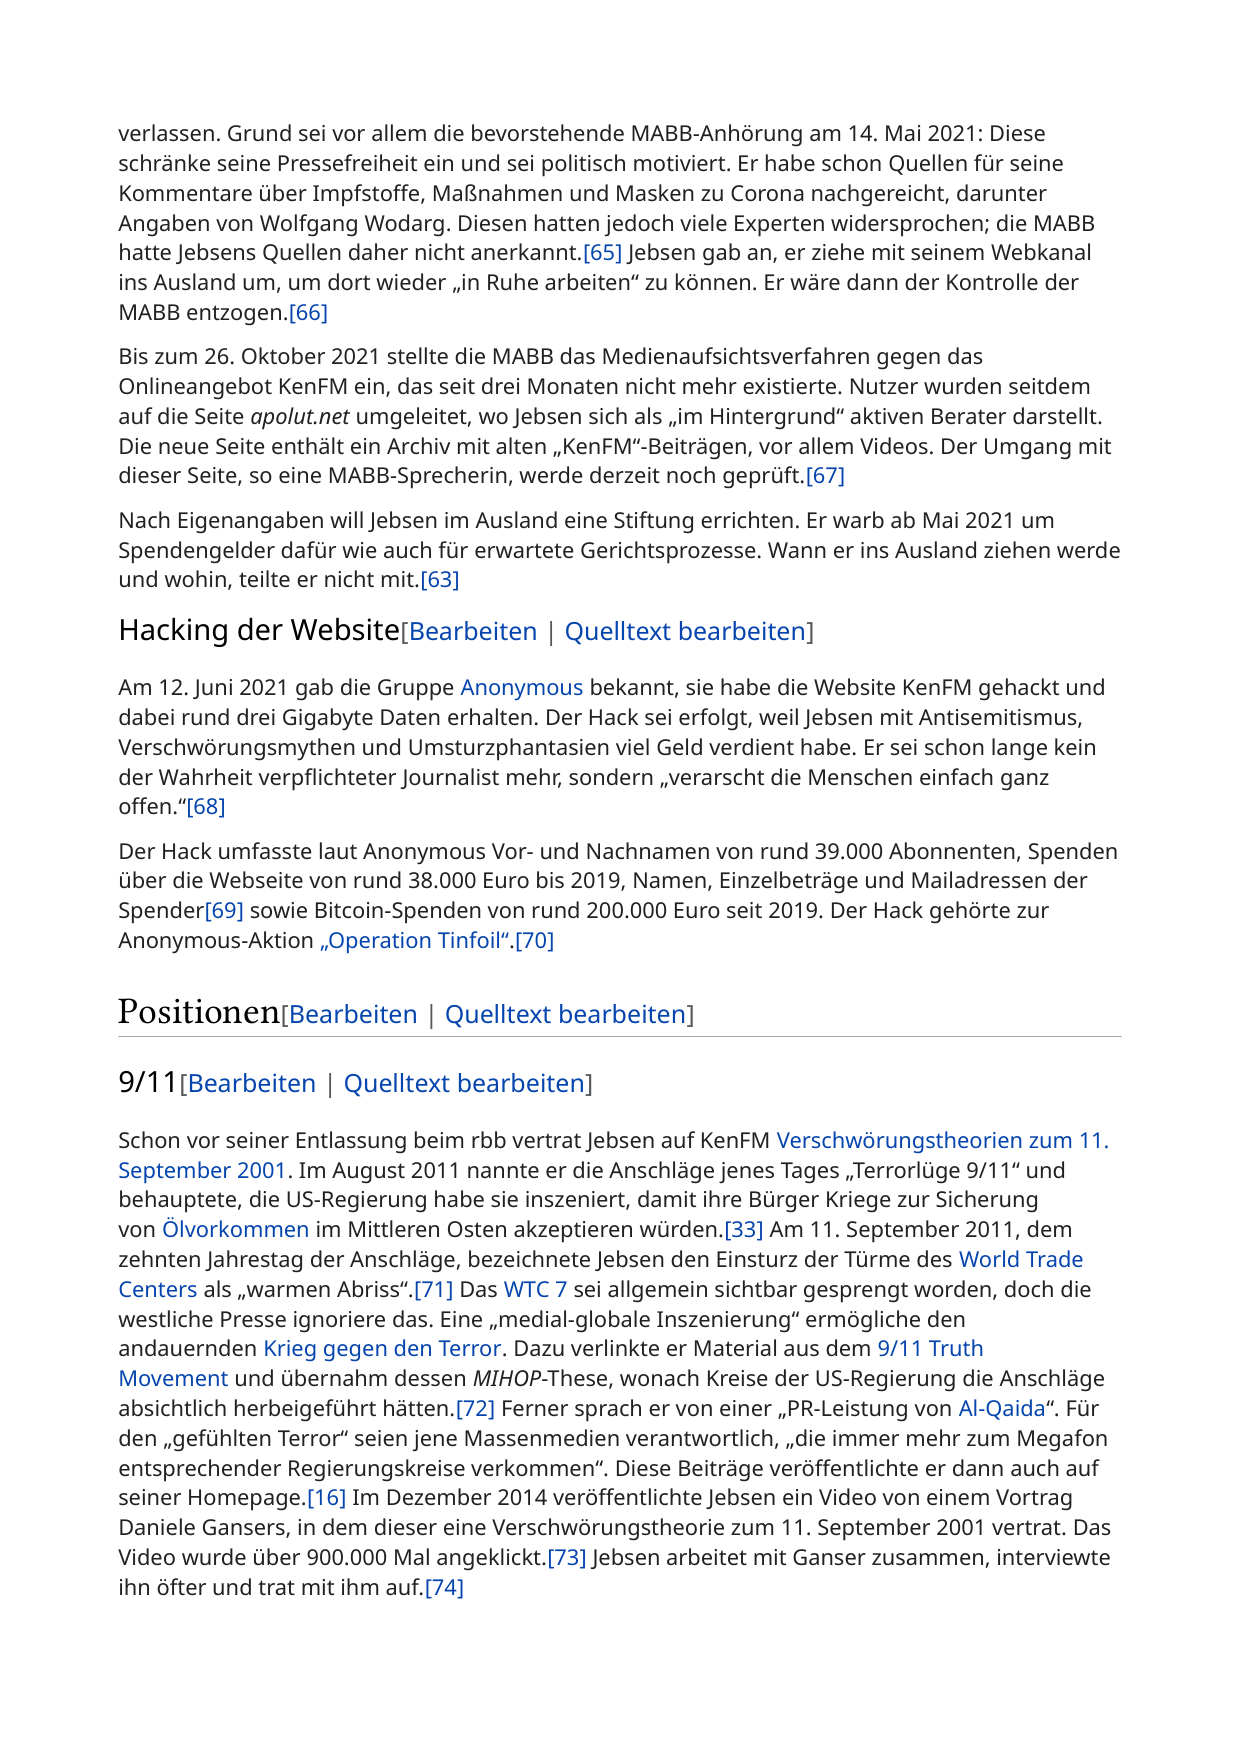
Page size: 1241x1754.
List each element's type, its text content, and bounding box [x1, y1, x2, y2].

text Schon vor seiner Entlassung beim rbb vertrat Jebsen auf KenFM Verschwörungstheorien zum 11. September 2001. Im August 2011 nannte er die Anschläge jenes Tages „Terrorlüge 9/11“ und behauptete, die US-Regierung habe sie inszeniert, damit ihre Bürger Kriege zur Sicherung von Ölvorkommen im Mittleren Osten akzeptieren würden.[33] Am 11. September 2011, dem zehnten Jahrestag der Anschläge, bezeichnete Jebsen den Einsturz der Türme des World Trade Centers als „warmen Abriss“.[71] Das WTC 7 sei allgemein sichtbar gesprengt worden, doch die westliche Presse ignoriere das. Eine „medial-globale Inszenierung“ ermögliche den andauernden Krieg gegen den Terror. Dazu verlinkte er Material aus dem 9/11 Truth Movement und übernahm dessen MIHOP-These, wonach Kreise der US-Regierung die Anschläge absichtlich herbeigeführt hätten.[72] Ferner sprach er von einer „PR-Leistung von Al-Qaida“. Für den „gefühlten Terror“ seien jene Massenmedien verantwortlich, „die immer mehr zum Megafon entsprechender Regierungskreise verkommen“. Diese Beiträge veröffentlichte er dann auch auf seiner Homepage.[16] Im Dezember 2014 veröffentlichte Jebsen ein Video von einem Vortrag Daniele Gansers, in dem dieser eine Verschwörungstheorie zum 11. September 2001 vertrat. Das Video wurde über 900.000 Mal angeklickt.[73] Jebsen arbeitet mit Ganser zusammen, interviewte ihn öfter und trat mit ihm auf.[74] [118, 1125, 1122, 1601]
text verlassen. Grund sei vor allem die bevorstehende MABB-Anhörung am 14. Mai 2021: Diese schränke seine Pressefreiheit ein und sei politisch motiviert. Er habe schon Quellen für seine Kommentare über Impfstoffe, Maßnahmen und Masken zu Corona nachgereicht, darunter Angaben von Wolfgang Wodarg. Diesen hatten jedoch viele Experten widersprochen; die MABB hatte Jebsens Quellen daher nicht anerkannt.[65] Jebsen gab an, er ziehe mit seinem Webkanal ins Ausland um, um dort wieder „in Ruhe arbeiten“ zu können. Er wäre dann der Kontrolle der MABB entzogen.[66] [118, 118, 1122, 327]
text Am 12. Juni 2021 gab die Gruppe Anonymous bekannt, sie habe die Website KenFM gehackt und dabei rund drei Gigabyte Daten erhalten. Der Hack sei erfolgt, weil Jebsen mit Antisemitismus, Verschwörungsmythen und Umsturzphantasien viel Geld verdient habe. Er sei schon lange kein der Wahrheit verpflichteter Journalist mehr, sondern „verarscht die Menschen einfach ganz offen.“[68] [118, 672, 1122, 821]
subtitle Positionen[Bearbeiten | Quelltext bearbeiten] [118, 990, 1122, 1036]
text Nach Eigenangaben will Jebsen im Ausland eine Stiftung errichten. Er warb ab Mai 2021 um Spendengelder dafür wie auch für erwartete Gerichtsprozesse. Wann er ins Ausland ziehen werde und wohin, teilte er nicht mit.[63] [118, 505, 1122, 594]
text Bis zum 26. Oktober 2021 stellte die MABB das Medienaufsichtsverfahren gegen das Onlineangebot KenFM ein, das seit drei Monaten nicht mehr existierte. Nutzer wurden seitdem auf die Seite apolut.net umgeleitet, wo Jebsen sich als „im Hintergrund“ aktiven Berater darstellt. Die neue Seite enthält ein Archiv mit alten „KenFM“-Beiträgen, vor allem Videos. Der Umgang mit dieser Seite, so eine MABB-Sprecherin, werde derzeit noch geprüft.[67] [118, 341, 1122, 490]
text Der Hack umfasste laut Anonymous Vor- und Nachnamen von rund 39.000 Abonnenten, Spenden über die Webseite von rund 38.000 Euro bis 2019, Namen, Einzelbeträge und Mailadressen der Spender[69] sowie Bitcoin-Spenden von rund 200.000 Euro seit 2019. Der Hack gehörte zur Anonymous-Aktion „Operation Tinfoil“.[70] [118, 836, 1122, 955]
subtitle 9/11[Bearbeiten | Quelltext bearbeiten] [118, 1061, 1122, 1101]
subtitle Hacking der Website[Bearbeiten | Quelltext bearbeiten] [118, 609, 1122, 648]
